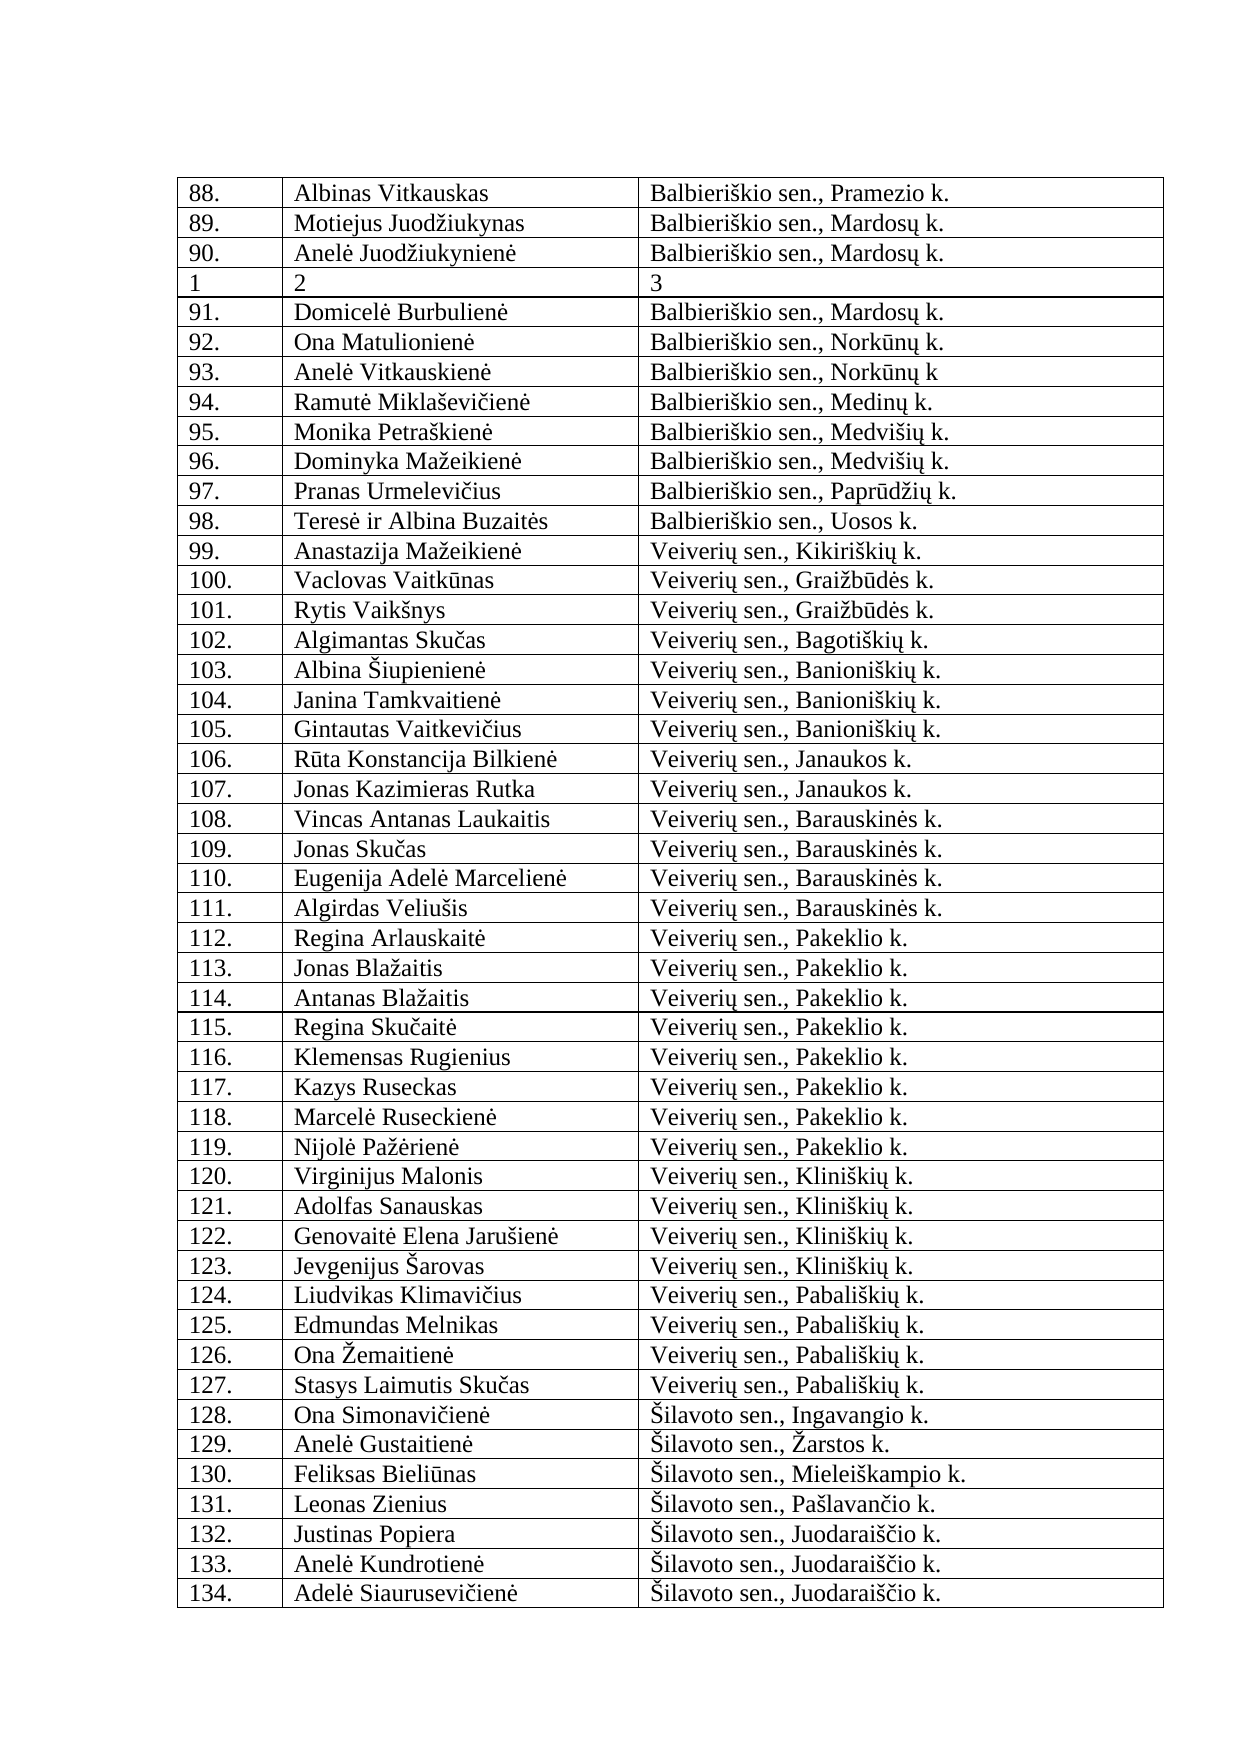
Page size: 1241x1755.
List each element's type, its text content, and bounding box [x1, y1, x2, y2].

table_cell 94. [178, 387, 282, 416]
table_cell Veiverių sen., Pabališkių k. [639, 1310, 1163, 1339]
table_cell 131. [178, 1489, 282, 1518]
table_cell Adolfas Sanauskas [283, 1191, 638, 1220]
table_cell Veiverių sen., Pakeklio k. [639, 1072, 1163, 1101]
table_cell 89. [178, 208, 282, 237]
table_cell Veiverių sen., Janaukos k. [639, 774, 1163, 803]
table_cell 124. [178, 1281, 282, 1309]
table_cell 115. [178, 1013, 282, 1041]
table_cell Gintautas Vaitkevičius [283, 715, 638, 743]
table_cell Veiverių sen., Pakeklio k. [639, 923, 1163, 952]
table_cell Veiverių sen., Kliniškių k. [639, 1161, 1163, 1190]
table_cell Veiverių sen., Pabališkių k. [639, 1281, 1163, 1309]
table_cell 132. [178, 1519, 282, 1548]
table_cell Veiverių sen., Kliniškių k. [639, 1191, 1163, 1220]
table_cell 129. [178, 1430, 282, 1458]
table_cell Pranas Urmelevičius [283, 476, 638, 505]
table_cell 126. [178, 1340, 282, 1369]
table_cell Rūta Konstancija Bilkienė [283, 744, 638, 773]
table_cell Ona Matulionienė [283, 327, 638, 356]
table_cell Genovaitė Elena Jarušienė [283, 1221, 638, 1250]
table_cell Janina Tamkvaitienė [283, 685, 638, 713]
table_cell Veiverių sen., Barauskinės k. [639, 893, 1163, 922]
table_cell Šilavoto sen., Ingavangio k. [639, 1400, 1163, 1428]
table_cell Balbieriškio sen., Norkūnų k [639, 357, 1163, 386]
table_cell Anelė Vitkauskienė [283, 357, 638, 386]
table_cell Jonas Skučas [283, 834, 638, 862]
table_cell 130. [178, 1459, 282, 1488]
table_cell Jonas Blažaitis [283, 953, 638, 982]
table_cell Veiverių sen., Barauskinės k. [639, 834, 1163, 862]
table_cell 3 [639, 268, 1163, 296]
table_cell 99. [178, 536, 282, 564]
table_cell Veiverių sen., Kikiriškių k. [639, 536, 1163, 564]
table_cell Monika Petraškienė [283, 417, 638, 445]
table_cell Ona Žemaitienė [283, 1340, 638, 1369]
table_cell 118. [178, 1102, 282, 1131]
table_cell Anelė Gustaitienė [283, 1430, 638, 1458]
table_cell 113. [178, 953, 282, 982]
table_cell Veiverių sen., Pabališkių k. [639, 1340, 1163, 1369]
table_cell 120. [178, 1161, 282, 1190]
table_cell Ona Simonavičienė [283, 1400, 638, 1428]
table_cell Albinas Vitkauskas [283, 178, 638, 207]
table_cell Leonas Zienius [283, 1489, 638, 1518]
table_cell Veiverių sen., Graižbūdės k. [639, 595, 1163, 624]
table_cell Teresė ir Albina Buzaitės [283, 506, 638, 535]
table_cell Veiverių sen., Kliniškių k. [639, 1221, 1163, 1250]
table_cell Anelė Juodžiukynienė [283, 238, 638, 267]
table_cell Veiverių sen., Janaukos k. [639, 744, 1163, 773]
table_cell Vincas Antanas Laukaitis [283, 804, 638, 833]
table_cell Balbieriškio sen., Medvišių k. [639, 417, 1163, 445]
table_cell Veiverių sen., Pabališkių k. [639, 1370, 1163, 1399]
table_cell Veiverių sen., Pakeklio k. [639, 1132, 1163, 1160]
table_cell 95. [178, 417, 282, 445]
table_cell 107. [178, 774, 282, 803]
table_cell Balbieriškio sen., Paprūdžių k. [639, 476, 1163, 505]
table_cell 133. [178, 1549, 282, 1577]
table_cell Antanas Blažaitis [283, 983, 638, 1011]
table_cell 97. [178, 476, 282, 505]
table_cell 102. [178, 625, 282, 654]
table_cell Motiejus Juodžiukynas [283, 208, 638, 237]
table_cell Feliksas Bieliūnas [283, 1459, 638, 1488]
table_cell 117. [178, 1072, 282, 1101]
table_cell 96. [178, 446, 282, 475]
table_cell Regina Arlauskaitė [283, 923, 638, 952]
table_cell 101. [178, 595, 282, 624]
table_cell Veiverių sen., Banioniškių k. [639, 655, 1163, 684]
table_cell Domicelė Burbulienė [283, 298, 638, 326]
table_cell 121. [178, 1191, 282, 1220]
table_cell Adelė Siaurusevičienė [283, 1579, 638, 1607]
table_cell 119. [178, 1132, 282, 1160]
table_cell 100. [178, 566, 282, 594]
table_cell Veiverių sen., Pakeklio k. [639, 1042, 1163, 1071]
table_cell 114. [178, 983, 282, 1011]
table_cell Veiverių sen., Barauskinės k. [639, 804, 1163, 833]
table_cell Nijolė Pažėrienė [283, 1132, 638, 1160]
table_cell 112. [178, 923, 282, 952]
table_cell 128. [178, 1400, 282, 1428]
table_cell Klemensas Rugienius [283, 1042, 638, 1071]
table_cell Balbieriškio sen., Uosos k. [639, 506, 1163, 535]
table_cell Eugenija Adelė Marcelienė [283, 864, 638, 892]
table_cell Veiverių sen., Kliniškių k. [639, 1251, 1163, 1279]
table_cell Veiverių sen., Pakeklio k. [639, 953, 1163, 982]
table_cell Vaclovas Vaitkūnas [283, 566, 638, 594]
table_cell 104. [178, 685, 282, 713]
table_cell Balbieriškio sen., Mardosų k. [639, 298, 1163, 326]
table_cell 105. [178, 715, 282, 743]
table_cell Regina Skučaitė [283, 1013, 638, 1041]
table_cell Justinas Popiera [283, 1519, 638, 1548]
table_cell 90. [178, 238, 282, 267]
table_cell 127. [178, 1370, 282, 1399]
table_cell Kazys Ruseckas [283, 1072, 638, 1101]
table_cell 123. [178, 1251, 282, 1279]
table_cell Balbieriškio sen., Mardosų k. [639, 238, 1163, 267]
table_cell Balbieriškio sen., Medvišių k. [639, 446, 1163, 475]
table_cell 125. [178, 1310, 282, 1339]
table_cell 93. [178, 357, 282, 386]
table_cell 106. [178, 744, 282, 773]
table_cell Veiverių sen., Pakeklio k. [639, 983, 1163, 1011]
table_cell Veiverių sen., Banioniškių k. [639, 715, 1163, 743]
table_cell Šilavoto sen., Juodaraiščio k. [639, 1549, 1163, 1577]
table_cell Dominyka Mažeikienė [283, 446, 638, 475]
table_cell 92. [178, 327, 282, 356]
table_cell Šilavoto sen., Žarstos k. [639, 1430, 1163, 1458]
table_cell Veiverių sen., Pakeklio k. [639, 1102, 1163, 1131]
table_cell 98. [178, 506, 282, 535]
table_cell 116. [178, 1042, 282, 1071]
table_cell Veiverių sen., Bagotiškių k. [639, 625, 1163, 654]
table_cell 91. [178, 298, 282, 326]
table_cell Algirdas Veliušis [283, 893, 638, 922]
table_cell 88. [178, 178, 282, 207]
table_cell 111. [178, 893, 282, 922]
table_cell Algimantas Skučas [283, 625, 638, 654]
table_cell Albina Šiupienienė [283, 655, 638, 684]
table_cell Balbieriškio sen., Pramezio k. [639, 178, 1163, 207]
table_cell Šilavoto sen., Pašlavančio k. [639, 1489, 1163, 1518]
table_cell 122. [178, 1221, 282, 1250]
table_cell Liudvikas Klimavičius [283, 1281, 638, 1309]
table_cell 110. [178, 864, 282, 892]
table_cell 1 [178, 268, 282, 296]
table_cell Jonas Kazimieras Rutka [283, 774, 638, 803]
table_cell Veiverių sen., Barauskinės k. [639, 864, 1163, 892]
table_cell 109. [178, 834, 282, 862]
table_cell Veiverių sen., Graižbūdės k. [639, 566, 1163, 594]
table_cell Edmundas Melnikas [283, 1310, 638, 1339]
table_cell Šilavoto sen., Mieleiškampio k. [639, 1459, 1163, 1488]
table_cell Šilavoto sen., Juodaraiščio k. [639, 1579, 1163, 1607]
table_cell Anastazija Mažeikienė [283, 536, 638, 564]
table_cell Balbieriškio sen., Norkūnų k. [639, 327, 1163, 356]
table_cell Stasys Laimutis Skučas [283, 1370, 638, 1399]
table_cell 134. [178, 1579, 282, 1607]
table_cell 103. [178, 655, 282, 684]
table_cell Rytis Vaikšnys [283, 595, 638, 624]
table_cell Ramutė Miklaševičienė [283, 387, 638, 416]
table_cell Veiverių sen., Banioniškių k. [639, 685, 1163, 713]
table_cell Veiverių sen., Pakeklio k. [639, 1013, 1163, 1041]
table_cell Balbieriškio sen., Mardosų k. [639, 208, 1163, 237]
table_cell Marcelė Ruseckienė [283, 1102, 638, 1131]
table_cell Anelė Kundrotienė [283, 1549, 638, 1577]
table_cell 108. [178, 804, 282, 833]
table_cell Virginijus Malonis [283, 1161, 638, 1190]
table_cell 2 [283, 268, 638, 296]
table_cell Jevgenijus Šarovas [283, 1251, 638, 1279]
table_cell Šilavoto sen., Juodaraiščio k. [639, 1519, 1163, 1548]
table_cell Balbieriškio sen., Medinų k. [639, 387, 1163, 416]
